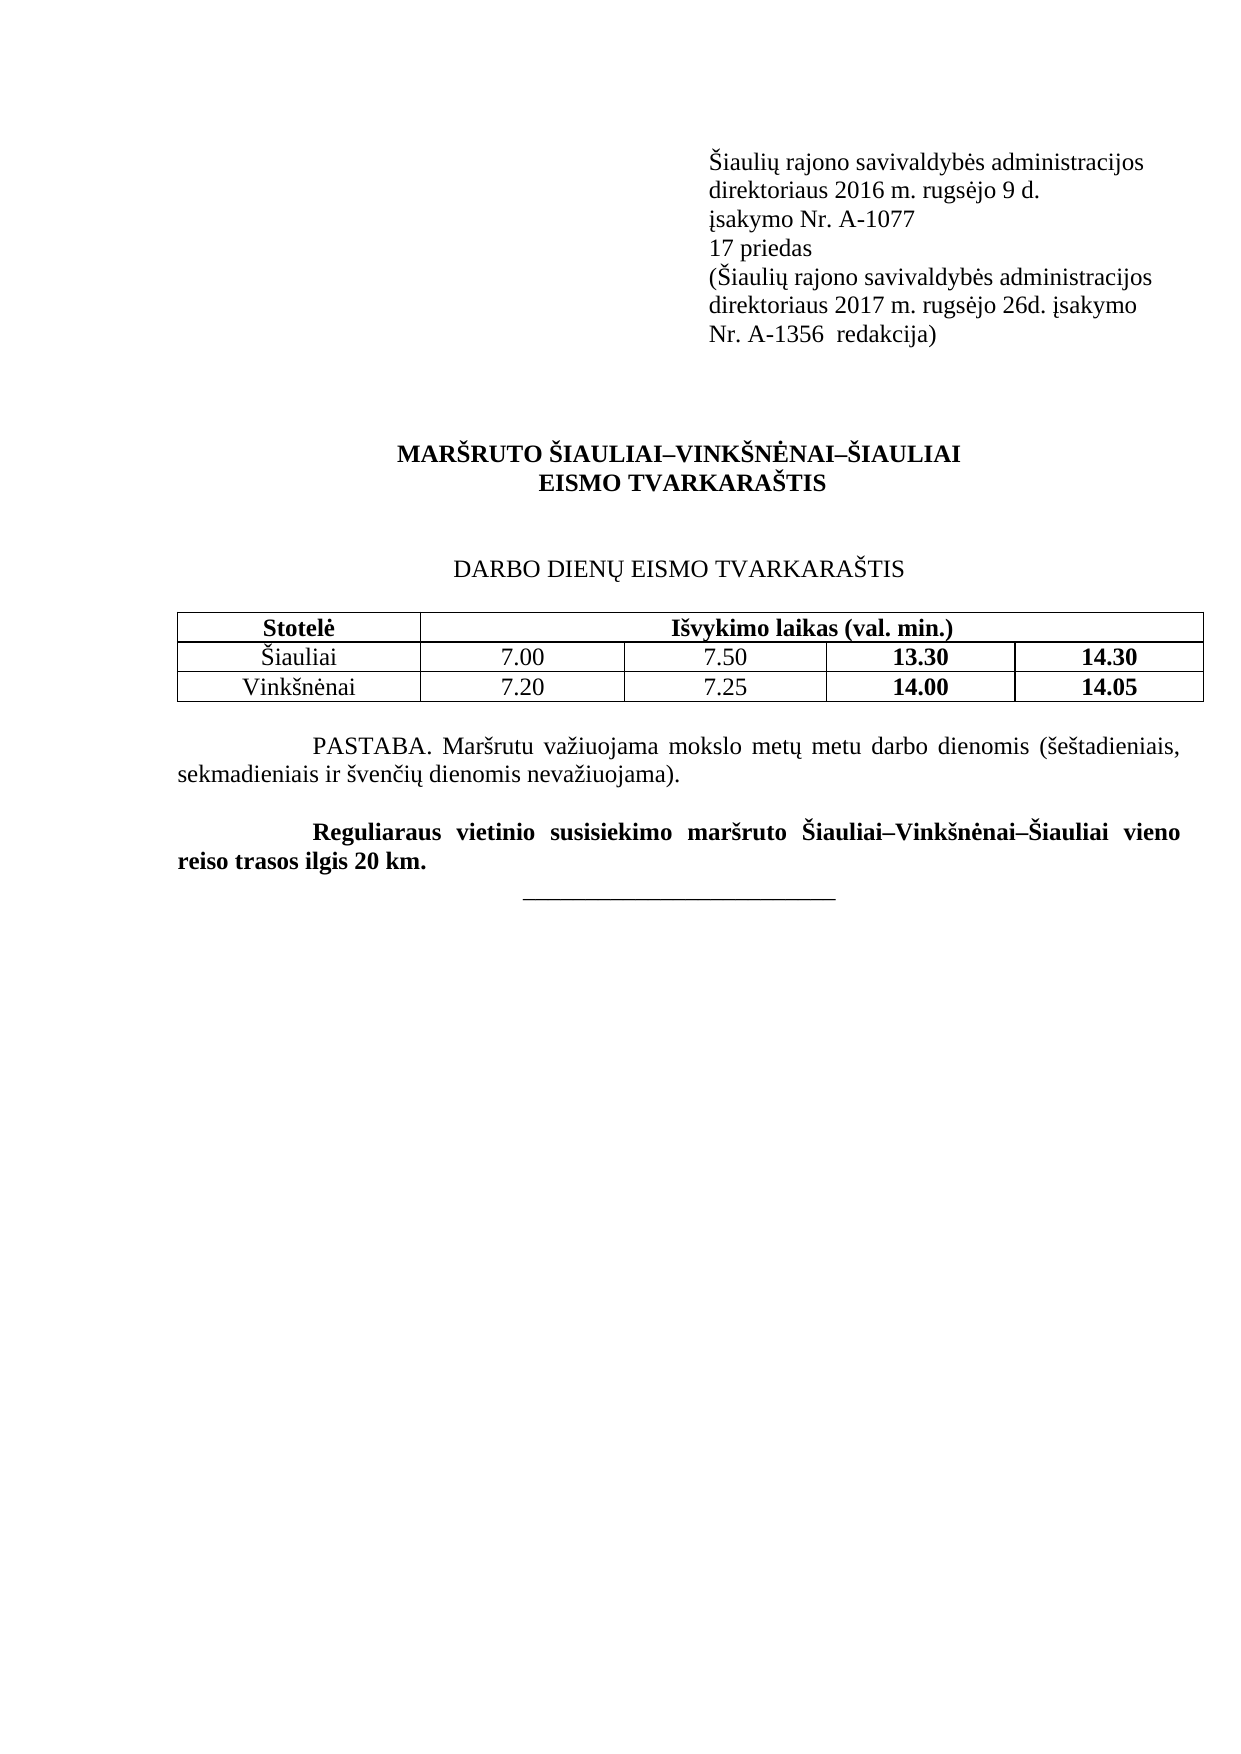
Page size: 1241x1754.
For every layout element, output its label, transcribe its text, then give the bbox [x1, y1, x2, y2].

text PASTABA. Maršrutu važiuojama mokslo metų metu darbo dienomis (šeštadieniais, sekmadieniais ir švenčių dienomis nevažiuojama). [177, 731, 1181, 788]
table_cell 7.25 [625, 672, 826, 701]
text įsakymo Nr. A-1077 [709, 204, 1181, 233]
table_cell 7.50 [625, 643, 826, 671]
text Nr. A-1356 redakcija) [709, 319, 1181, 348]
text EISMO TVARKARAŠTIS [177, 468, 1181, 497]
table_cell 7.00 [421, 643, 624, 671]
table_cell 14.00 [827, 672, 1014, 701]
text MARŠRUTO ŠIAULIAI–VINKŠNĖNAI–ŠIAULIAI [177, 439, 1181, 468]
table_cell Vinkšnėnai [178, 672, 420, 701]
text 17 priedas [177, 233, 1181, 262]
table_cell Šiauliai [178, 643, 420, 671]
table_cell 14.30 [1016, 643, 1203, 671]
text Šiaulių rajono savivaldybės administracijos [709, 147, 1181, 176]
table_cell 13.30 [827, 643, 1014, 671]
text DARBO DIENŲ EISMO TVARKARAŠTIS [177, 554, 1181, 583]
table_header Stotelė [178, 613, 420, 641]
text direktoriaus 2016 m. rugsėjo 9 d. [709, 176, 1181, 204]
table_cell 14.05 [1016, 672, 1203, 701]
text direktoriaus 2017 m. rugsėjo 26d. įsakymo [709, 291, 1181, 319]
text Reguliaraus vietinio susisiekimo maršruto Šiauliai–Vinkšnėnai–Šiauliai vieno reiso trasos ilgis 20 km. [177, 817, 1181, 874]
table_cell 7.20 [421, 672, 624, 701]
text (Šiaulių rajono savivaldybės administracijos [709, 262, 1181, 291]
table_header Išvykimo laikas (val. min.) [421, 613, 1203, 641]
text _________________________ [177, 874, 1181, 903]
